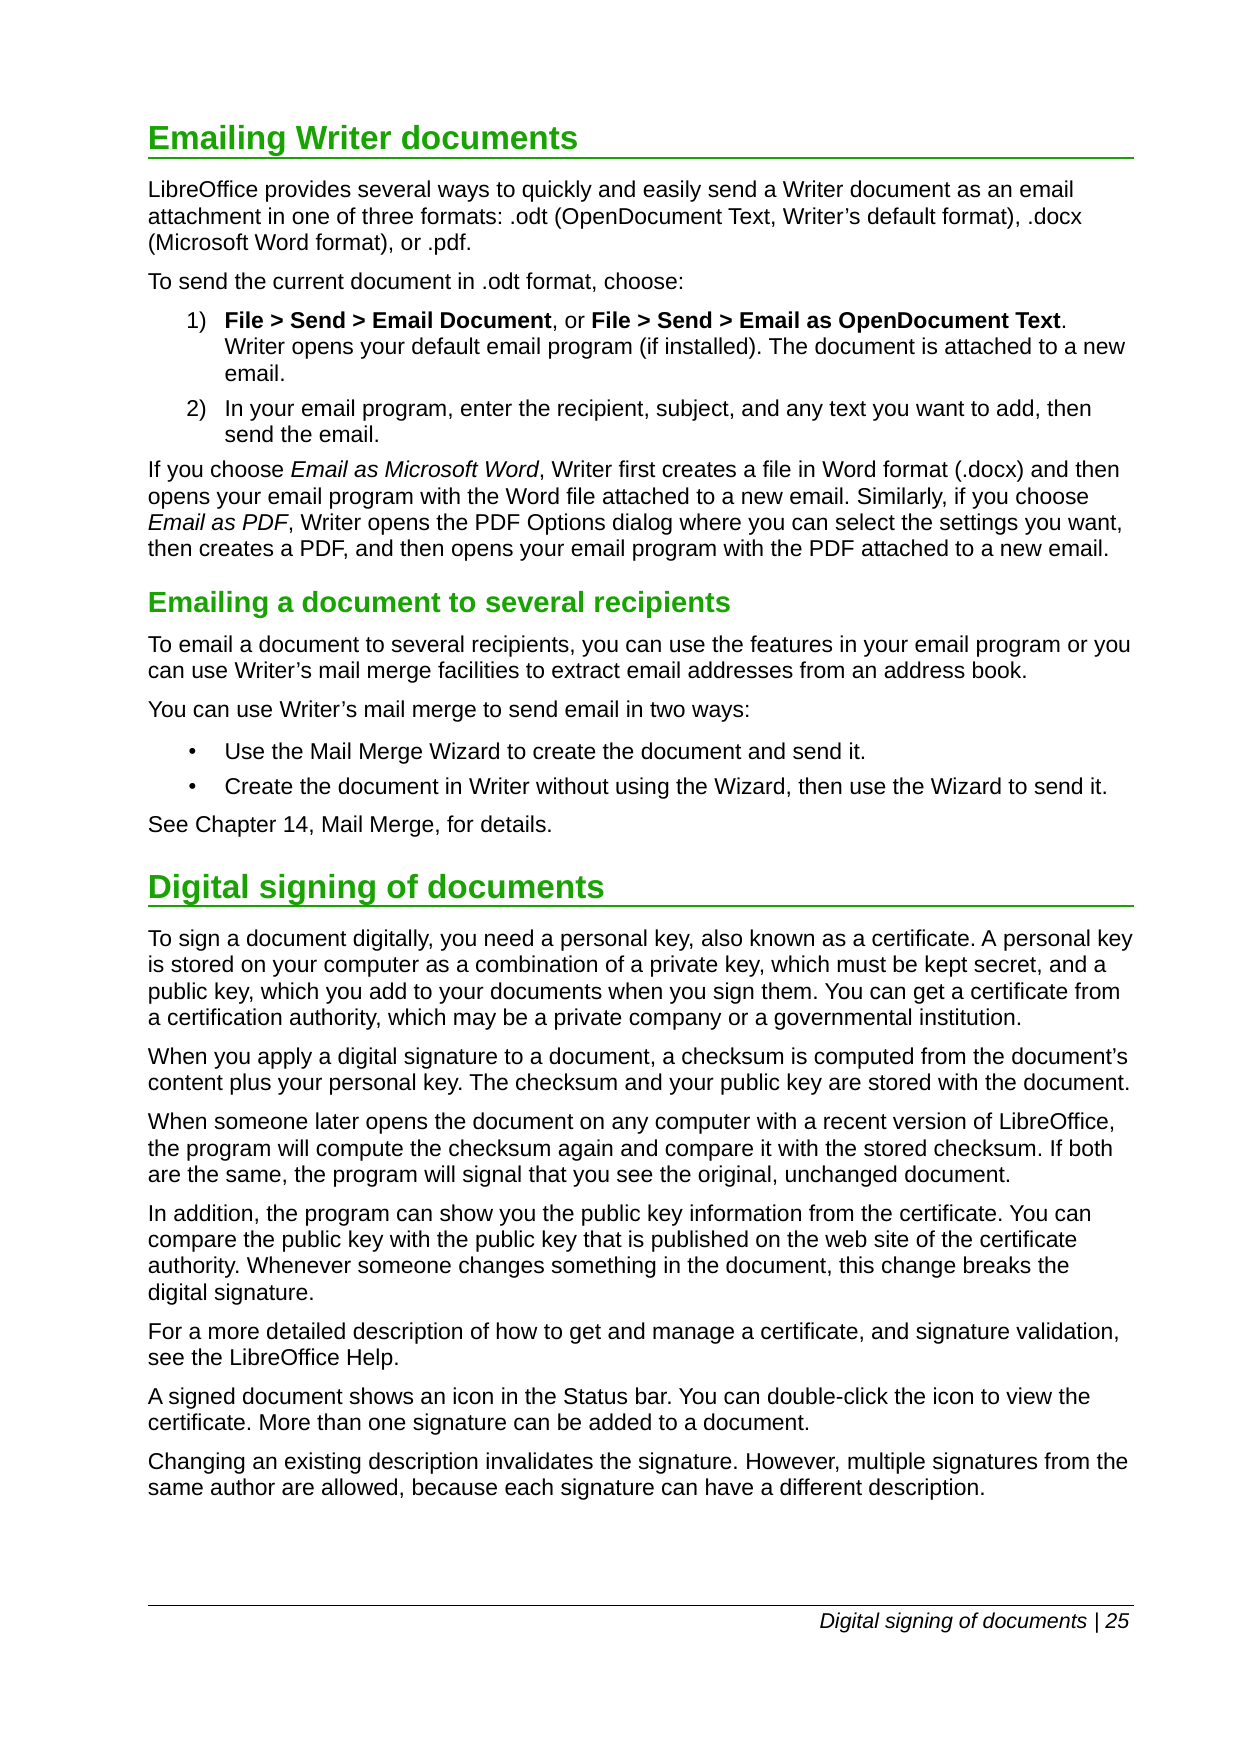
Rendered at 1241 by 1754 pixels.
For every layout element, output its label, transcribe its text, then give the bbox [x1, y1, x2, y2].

list Use the Mail Merge Wizard to create the document and send it. [185, 735, 1134, 764]
list File > Send > Email Document, or File > Send > Email as OpenDocument Text. Writer opens your default email program (if installed). The document is attached to a new email. [207, 307, 1134, 386]
subtitle Emailing Writer documents [148, 118, 1134, 157]
list In your email program, enter the recipient, subject, and any text you want to add, then send the email. [207, 395, 1134, 447]
list To send the current document in .odt format, choose: [148, 268, 1134, 294]
list You can use Writer’s mail merge to send email in two ways: [148, 696, 1134, 722]
subtitle Digital signing of documents [148, 867, 1134, 905]
text When you apply a digital signature to a document, a checksum is computed from the document’s content plus your personal key. The checksum and your public key are stored with the document. [148, 1043, 1134, 1096]
text See Chapter 14, Mail Merge, for details. [148, 811, 1134, 837]
subtitle Emailing a document to several recipients [148, 585, 1134, 619]
text When someone later opens the document on any computer with a recent version of LibreOffice, the program will compute the checksum again and compare it with the stored checksum. If both are the same, the program will signal that you see the original, unchanged document. [148, 1108, 1134, 1187]
text A signed document shows an icon in the Status bar. You can double-click the icon to view the certificate. More than one signature can be added to a document. [148, 1383, 1134, 1436]
text If you choose Email as Microsoft Word, Writer first creates a file in Word format (.docx) and then opens your email program with the Word file attached to a new email. Similarly, if you choose Email as PDF, Writer opens the PDF Options dialog where you can select the settings you want, then creates a PDF, and then opens your email program with the PDF attached to a new email. [148, 456, 1134, 562]
text To sign a document digitally, you need a personal key, also known as a certificate. A personal key is stored on your computer as a combination of a private key, which must be kept secret, and a public key, which you add to your documents when you sign them. You can get a certificate from a certification authority, which may be a private company or a governmental institution. [148, 925, 1134, 1030]
text For a more detailed description of how to get and manage a certificate, and signature validation, see the LibreOffice Help. [148, 1318, 1134, 1370]
text In addition, the program can show you the public key information from the certificate. You can compare the public key with the public key that is published on the web site of the certificate authority. Whenever someone changes something in the document, this change breaks the digital signature. [148, 1200, 1134, 1305]
text LibreOffice provides several ways to quickly and easily send a Writer document as an email attachment in one of three formats: .odt (OpenDocument Text, Writer’s default format), .docx (Microsoft Word format), or .pdf. [148, 176, 1134, 255]
text Changing an existing description invalidates the signature. However, multiple signatures from the same author are allowed, because each signature can have a different description. [148, 1448, 1134, 1501]
text To email a document to several recipients, you can use the features in your email program or you can use Writer’s mail merge facilities to extract email addresses from an address book. [148, 631, 1134, 683]
list Create the document in Writer without using the Wizard, then use the Wizard to send it. [185, 770, 1134, 802]
